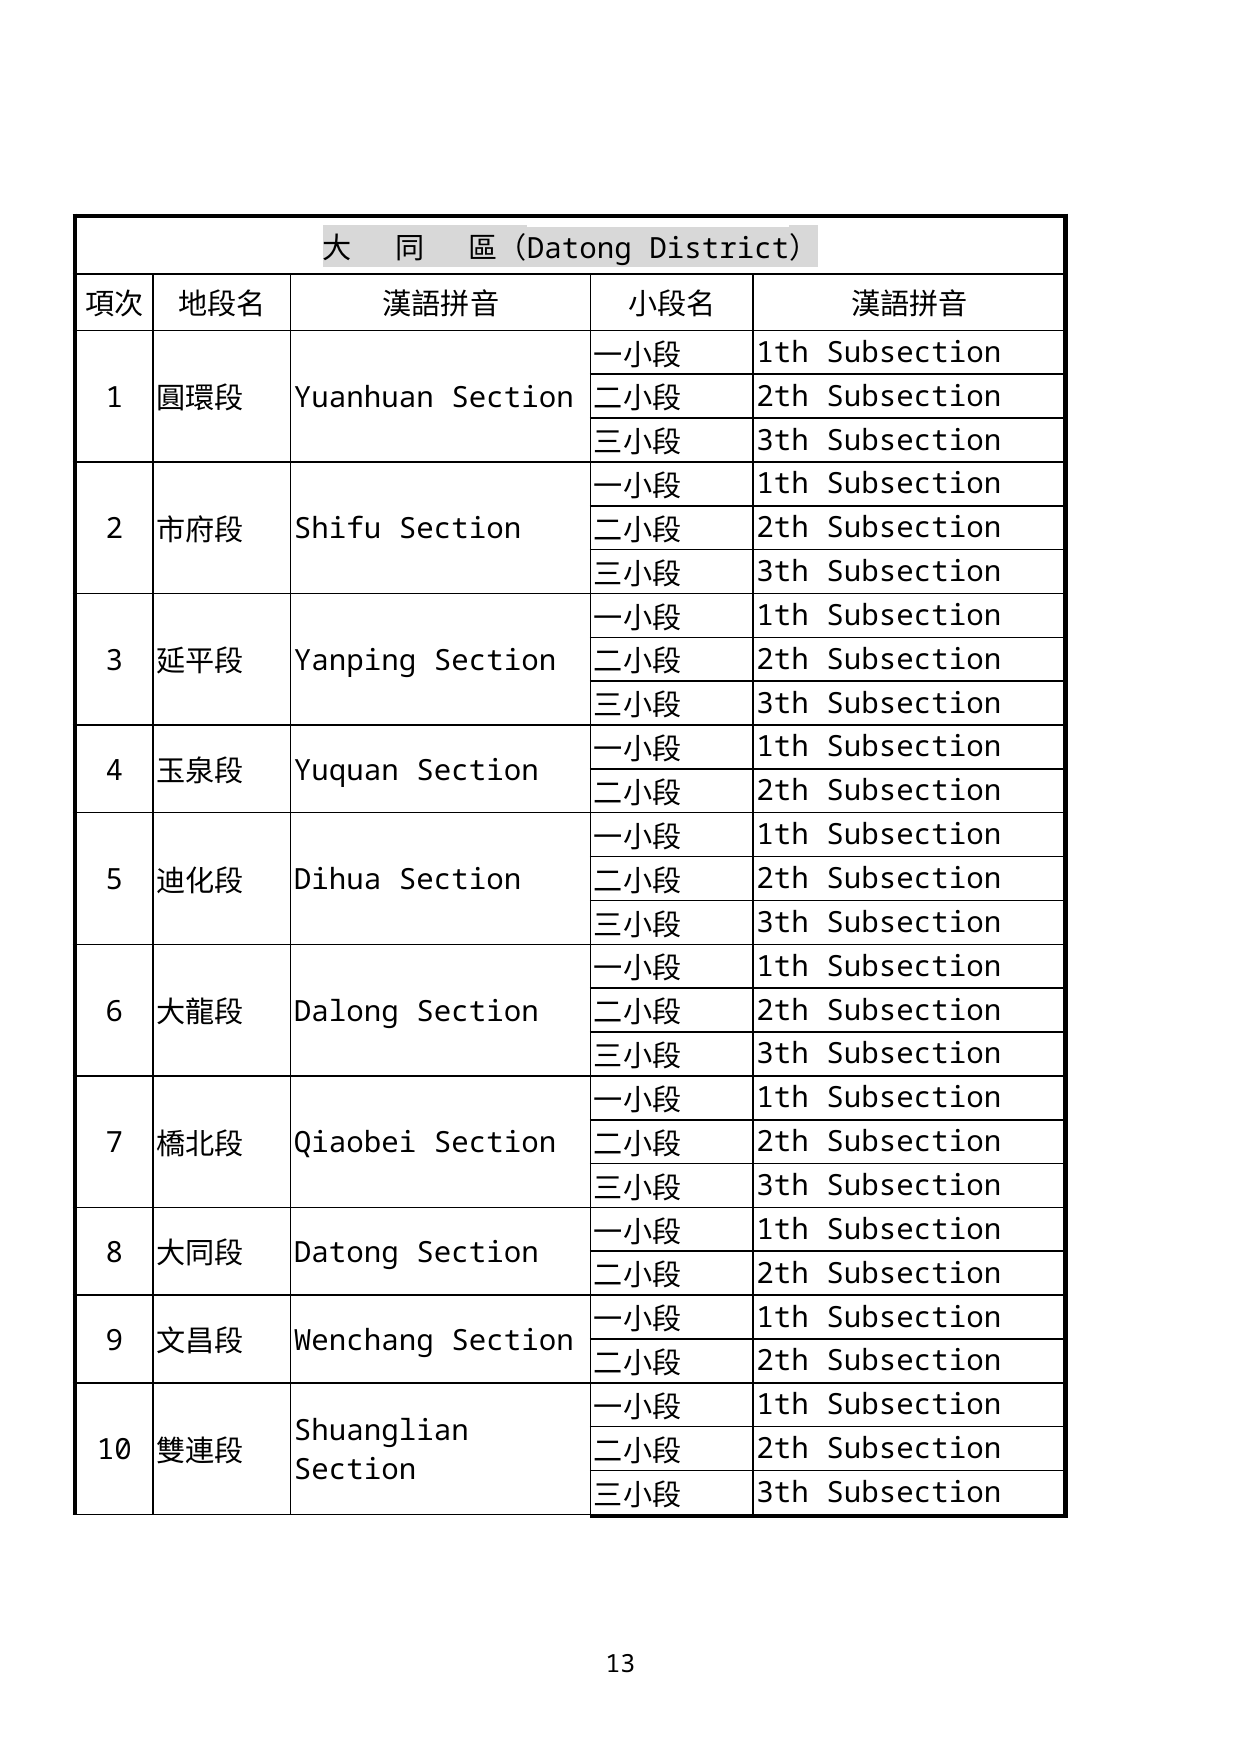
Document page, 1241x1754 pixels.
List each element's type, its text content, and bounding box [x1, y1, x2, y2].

table_cell 一小段 [591, 331, 752, 373]
table_cell Yuquan Section [291, 726, 590, 812]
table_cell 1th Subsection [754, 331, 1063, 373]
table_cell Shifu Section [291, 463, 590, 593]
table_cell 大同段 [154, 1208, 290, 1294]
table_cell 1th Subsection [754, 813, 1063, 856]
table_cell 2th Subsection [754, 375, 1063, 417]
table_cell 延平段 [154, 594, 290, 724]
table_cell 一小段 [591, 813, 752, 856]
table_cell 一小段 [591, 1077, 752, 1119]
table_cell 3th Subsection [754, 550, 1063, 593]
table_cell 1th Subsection [754, 726, 1063, 768]
table_header 大 同 區（Datong District） [77, 218, 1063, 273]
table_cell Yuanhuan Section [291, 331, 590, 461]
table_cell 7 [77, 1077, 152, 1207]
table_cell 一小段 [591, 463, 752, 505]
table_cell 2th Subsection [754, 638, 1063, 680]
table_cell 4 [77, 726, 152, 812]
table_cell 三小段 [591, 682, 752, 724]
table_cell 3th Subsection [754, 1033, 1063, 1075]
table_cell 一小段 [591, 945, 752, 987]
table_cell 三小段 [591, 901, 752, 943]
table_cell 圓環段 [154, 331, 290, 461]
table_cell 二小段 [591, 1252, 752, 1294]
table_cell 二小段 [591, 857, 752, 899]
table_cell 3th Subsection [754, 419, 1063, 461]
table_cell 5 [77, 813, 152, 943]
table_cell 1th Subsection [754, 463, 1063, 505]
table_cell 2th Subsection [754, 857, 1063, 899]
table_cell Qiaobei Section [291, 1077, 590, 1207]
table_cell 2th Subsection [754, 1252, 1063, 1294]
table_cell 1th Subsection [754, 594, 1063, 636]
table_cell 9 [77, 1296, 152, 1382]
table_cell 1th Subsection [754, 1384, 1063, 1426]
table_cell 3th Subsection [754, 1471, 1063, 1513]
table_cell 2th Subsection [754, 1340, 1063, 1382]
table_cell Datong Section [291, 1208, 590, 1294]
table_cell 1 [77, 331, 152, 461]
table_cell 二小段 [591, 507, 752, 549]
table_cell 2 [77, 463, 152, 593]
table_cell 1th Subsection [754, 1208, 1063, 1250]
table_cell 市府段 [154, 463, 290, 593]
table_cell 三小段 [591, 419, 752, 461]
table_cell 三小段 [591, 1164, 752, 1207]
table_cell 玉泉段 [154, 726, 290, 812]
table_cell 二小段 [591, 989, 752, 1031]
table_cell 2th Subsection [754, 507, 1063, 549]
table_cell 三小段 [591, 1033, 752, 1075]
table_cell 6 [77, 945, 152, 1075]
table_cell Shuanglian Section [291, 1384, 590, 1513]
table_cell 二小段 [591, 638, 752, 680]
table_cell 二小段 [591, 1121, 752, 1163]
table_cell 一小段 [591, 1384, 752, 1426]
table_cell 2th Subsection [754, 1121, 1063, 1163]
table_cell 一小段 [591, 594, 752, 636]
table_cell 橋北段 [154, 1077, 290, 1207]
table_cell 1th Subsection [754, 945, 1063, 987]
table_cell 三小段 [591, 550, 752, 593]
table_cell 二小段 [591, 770, 752, 812]
table_cell Wenchang Section [291, 1296, 590, 1382]
table_cell 2th Subsection [754, 770, 1063, 812]
table_cell 3th Subsection [754, 1164, 1063, 1207]
table_cell 項次 [77, 275, 152, 329]
table_cell 地段名 [154, 275, 290, 329]
table_cell 一小段 [591, 726, 752, 768]
table_cell 三小段 [591, 1471, 752, 1513]
table_cell 雙連段 [154, 1384, 290, 1513]
table_cell 10 [77, 1384, 152, 1513]
table_cell 小段名 [591, 275, 752, 329]
table_cell 二小段 [591, 1427, 752, 1470]
table_cell Dihua Section [291, 813, 590, 943]
table_cell 二小段 [591, 375, 752, 417]
table_cell 1th Subsection [754, 1296, 1063, 1338]
table_cell Dalong Section [291, 945, 590, 1075]
table_cell 3 [77, 594, 152, 724]
table_cell 3th Subsection [754, 682, 1063, 724]
table_cell 迪化段 [154, 813, 290, 943]
table_cell 2th Subsection [754, 1427, 1063, 1470]
table_cell 3th Subsection [754, 901, 1063, 943]
table_cell 漢語拼音 [291, 275, 590, 329]
table_cell 二小段 [591, 1340, 752, 1382]
table_cell 8 [77, 1208, 152, 1294]
table_cell 2th Subsection [754, 989, 1063, 1031]
table_cell 大龍段 [154, 945, 290, 1075]
table_cell 1th Subsection [754, 1077, 1063, 1119]
table_cell 漢語拼音 [754, 275, 1063, 329]
table_cell 文昌段 [154, 1296, 290, 1382]
table_cell 一小段 [591, 1296, 752, 1338]
table_cell 一小段 [591, 1208, 752, 1250]
table_cell Yanping Section [291, 594, 590, 724]
